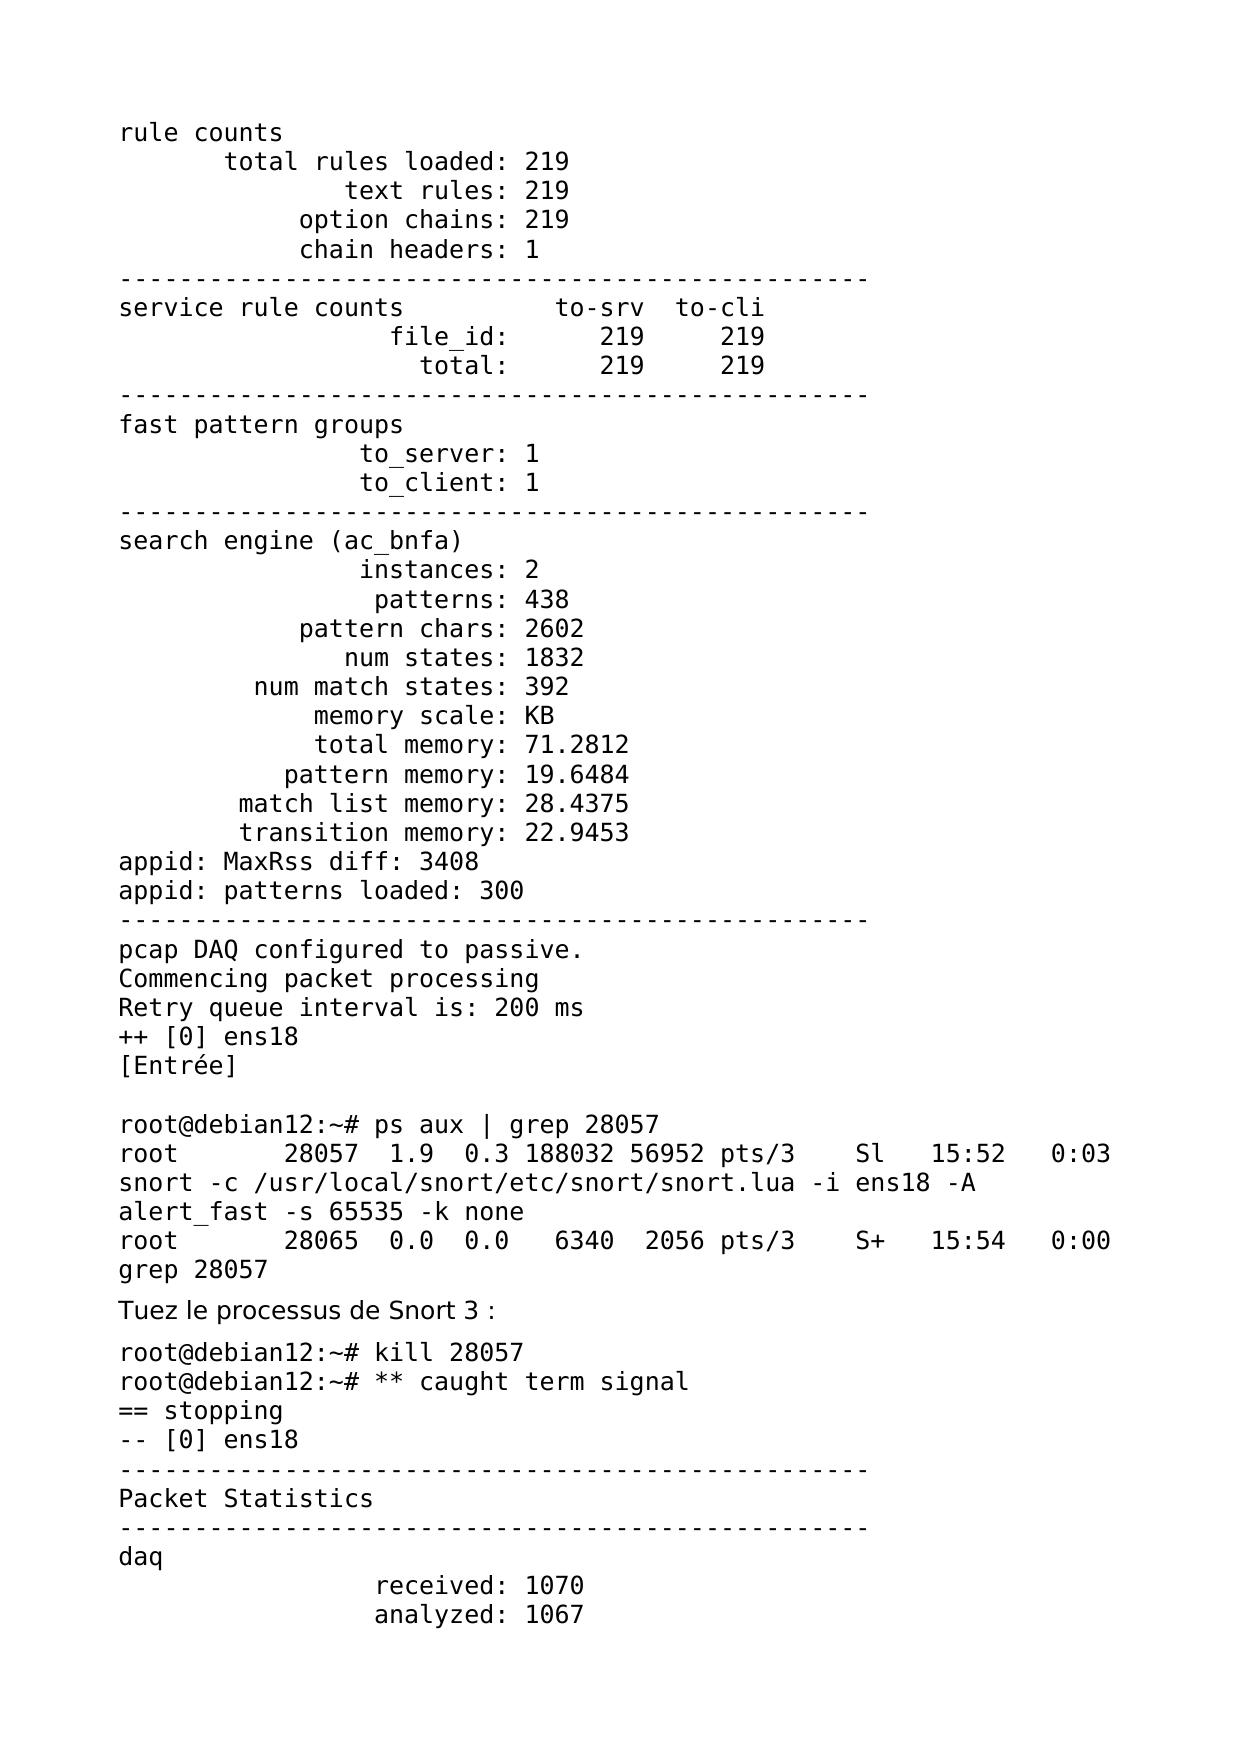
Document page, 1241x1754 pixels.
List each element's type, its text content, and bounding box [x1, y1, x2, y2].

text -------------------------------------------------- rule counts total rules loaded: 219 text rules: 219 option chains: 219 chain headers: 1 -------------------------------------------------- service rule counts to-srv to-cli file_id: 219 219 total: 219 219 -------------------------------------------------- fast pattern groups to_server: 1 to_client: 1 -------------------------------------------------- search engine (ac_bnfa) instances: 2 patterns: 438 pattern chars: 2602 num states: 1832 num match states: 392 memory scale: KB total memory: 71.2812 pattern memory: 19.6484 match list memory: 28.4375 transition memory: 22.9453 appid: MaxRss diff: 3408 appid: patterns loaded: 300 -------------------------------------------------- pcap DAQ configured to passive. Commencing packet processing Retry queue interval is: 200 ms ++ [0] ens18 [Entrée] root@debian12:~# ps aux | grep 28057 root 28057 1.9 0.3 188032 56952 pts/3 Sl 15:52 0:03 snort -c /usr/local/snort/etc/snort/snort.lua -i ens18 -A alert_fast -s 65535 -k none root 28065 0.0 0.0 6340 2056 pts/3 S+ 15:54 0:00 grep 28057 [118, 118, 1122, 1285]
text Tuez le processus de Snort 3 : [118, 1297, 1122, 1326]
text root@debian12:~# kill 28057 root@debian12:~# ** caught term signal == stopping -- [0] ens18 -------------------------------------------------- Packet Statistics -------------------------------------------------- daq received: 1070 analyzed: 1067 [118, 1338, 1122, 1630]
